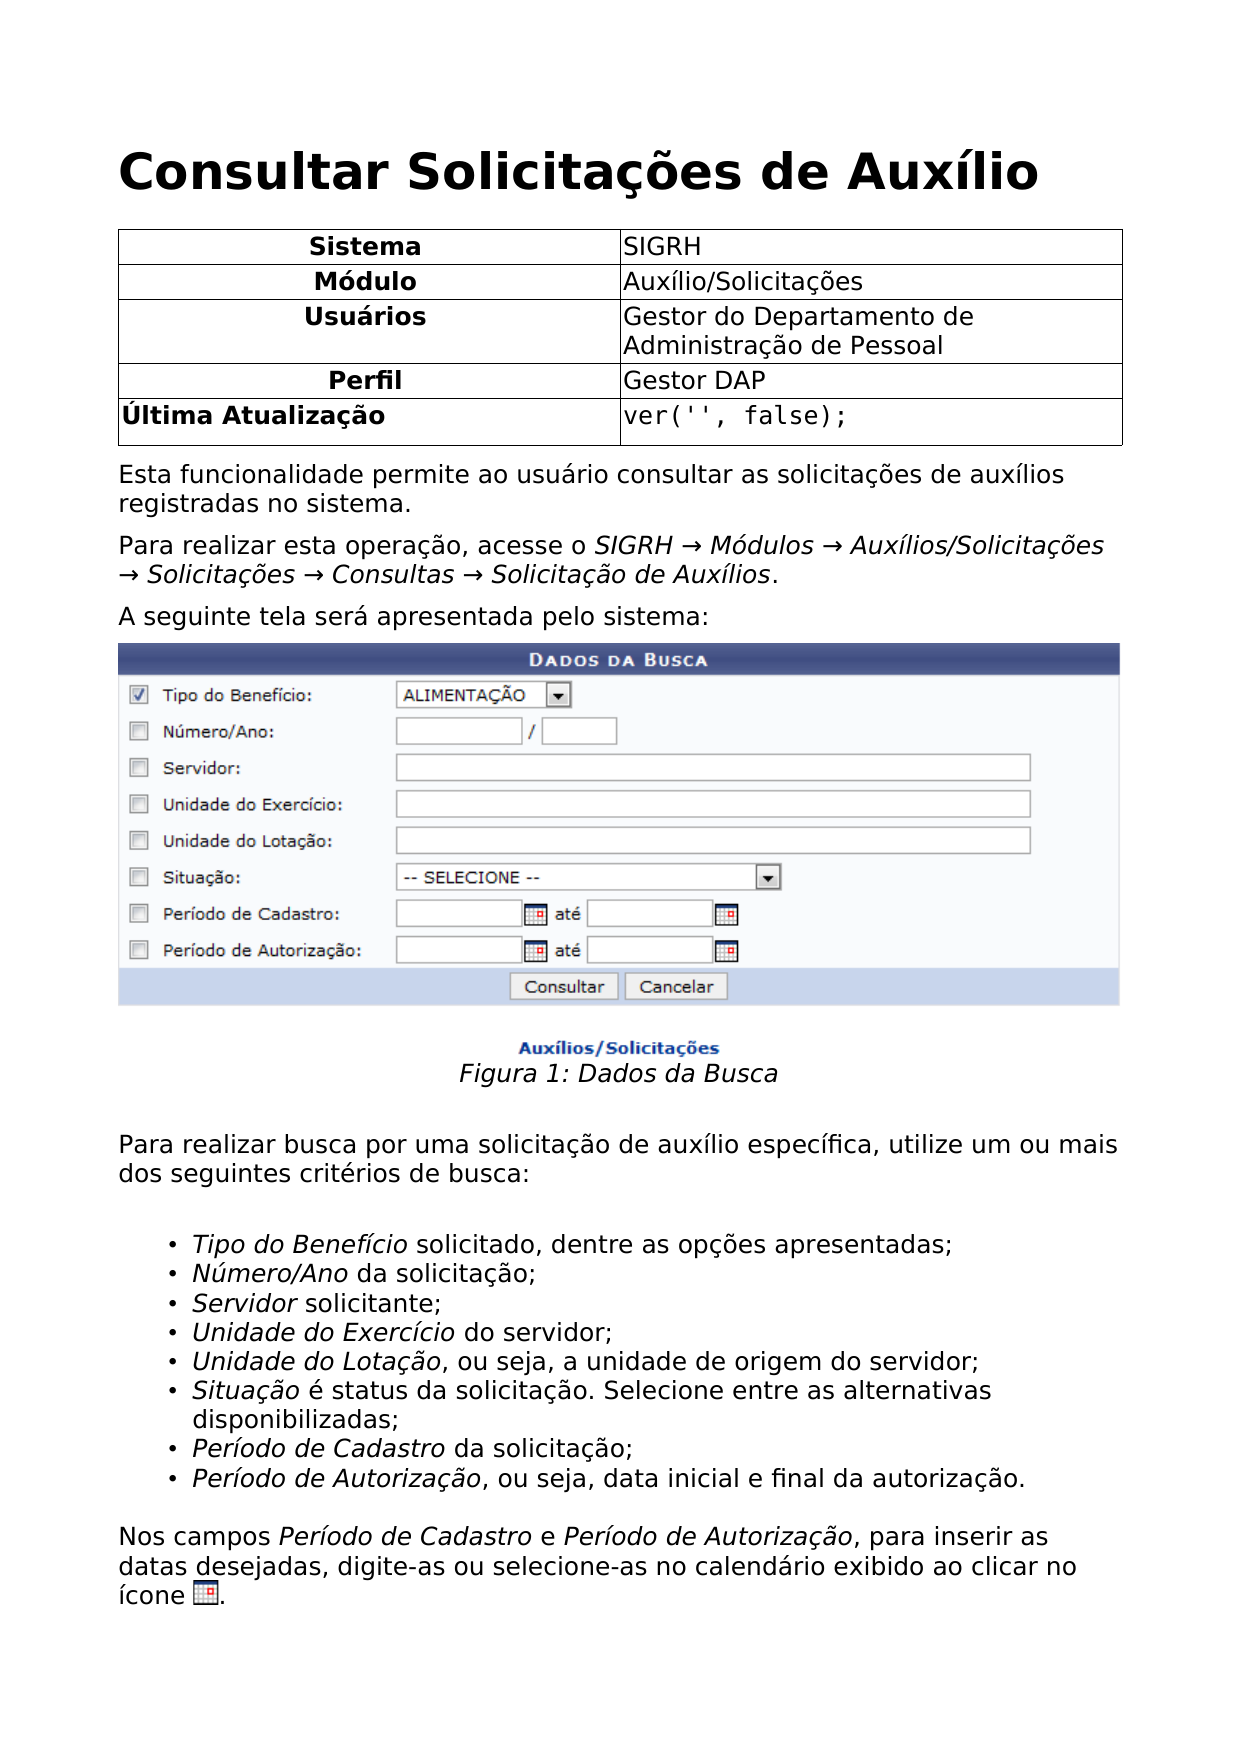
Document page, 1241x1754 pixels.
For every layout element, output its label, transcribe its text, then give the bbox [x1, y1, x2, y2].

list Tipo do Benefício solicitado, dentre as opções apresentadas; [177, 1231, 1122, 1260]
text Para realizar esta operação, acesse o SIGRH → Módulos → Auxílios/Solicitações → Solicitações → Consultas → Solicitação de Auxílios. [118, 531, 1122, 589]
text Figura 1: Dados da Busca [118, 1060, 1122, 1088]
text Nos campos Período de Cadastro e Período de Autorização, para inserir as datas desejadas, digite-as ou selecione-as no calendário exibido ao clicar no ícone . [118, 1522, 1122, 1610]
list Período de Autorização, ou seja, data inicial e final da autorização. [177, 1464, 1122, 1493]
list Número/Ano da solicitação; [177, 1260, 1122, 1289]
picture [193, 1580, 219, 1605]
list Período de Cadastro da solicitação; [177, 1435, 1122, 1464]
text Esta funcionalidade permite ao usuário consultar as solicitações de auxílios registradas no sistema. [118, 460, 1122, 518]
text Para realizar busca por uma solicitação de auxílio específica, utilize um ou mais dos seguintes critérios de busca: [118, 1130, 1122, 1188]
table_cell Perfil [119, 364, 620, 398]
table_header SIGRH [621, 230, 1122, 264]
list Servidor solicitante; [177, 1289, 1122, 1318]
list Unidade do Lotação, ou seja, a unidade de origem do servidor; [177, 1347, 1122, 1376]
table_cell Usuários [119, 300, 620, 363]
picture [118, 643, 1123, 1060]
text A seguinte tela será apresentada pelo sistema: [118, 602, 1122, 631]
table_cell Gestor do Departamento de Administração de Pessoal [621, 300, 1122, 363]
table_cell Última Atualização [119, 399, 620, 445]
list Unidade do Exercício do servidor; [177, 1318, 1122, 1347]
list Situação é status da solicitação. Selecione entre as alternativas disponibilizadas; [177, 1376, 1122, 1435]
table_cell ver('', false); [621, 399, 1122, 445]
table_cell Gestor DAP [621, 364, 1122, 398]
table_cell Auxílio/Solicitações [621, 265, 1122, 299]
table_cell Módulo [119, 265, 620, 299]
subtitle Consultar Solicitações de Auxílio [118, 143, 1122, 201]
table_header Sistema [119, 230, 620, 264]
